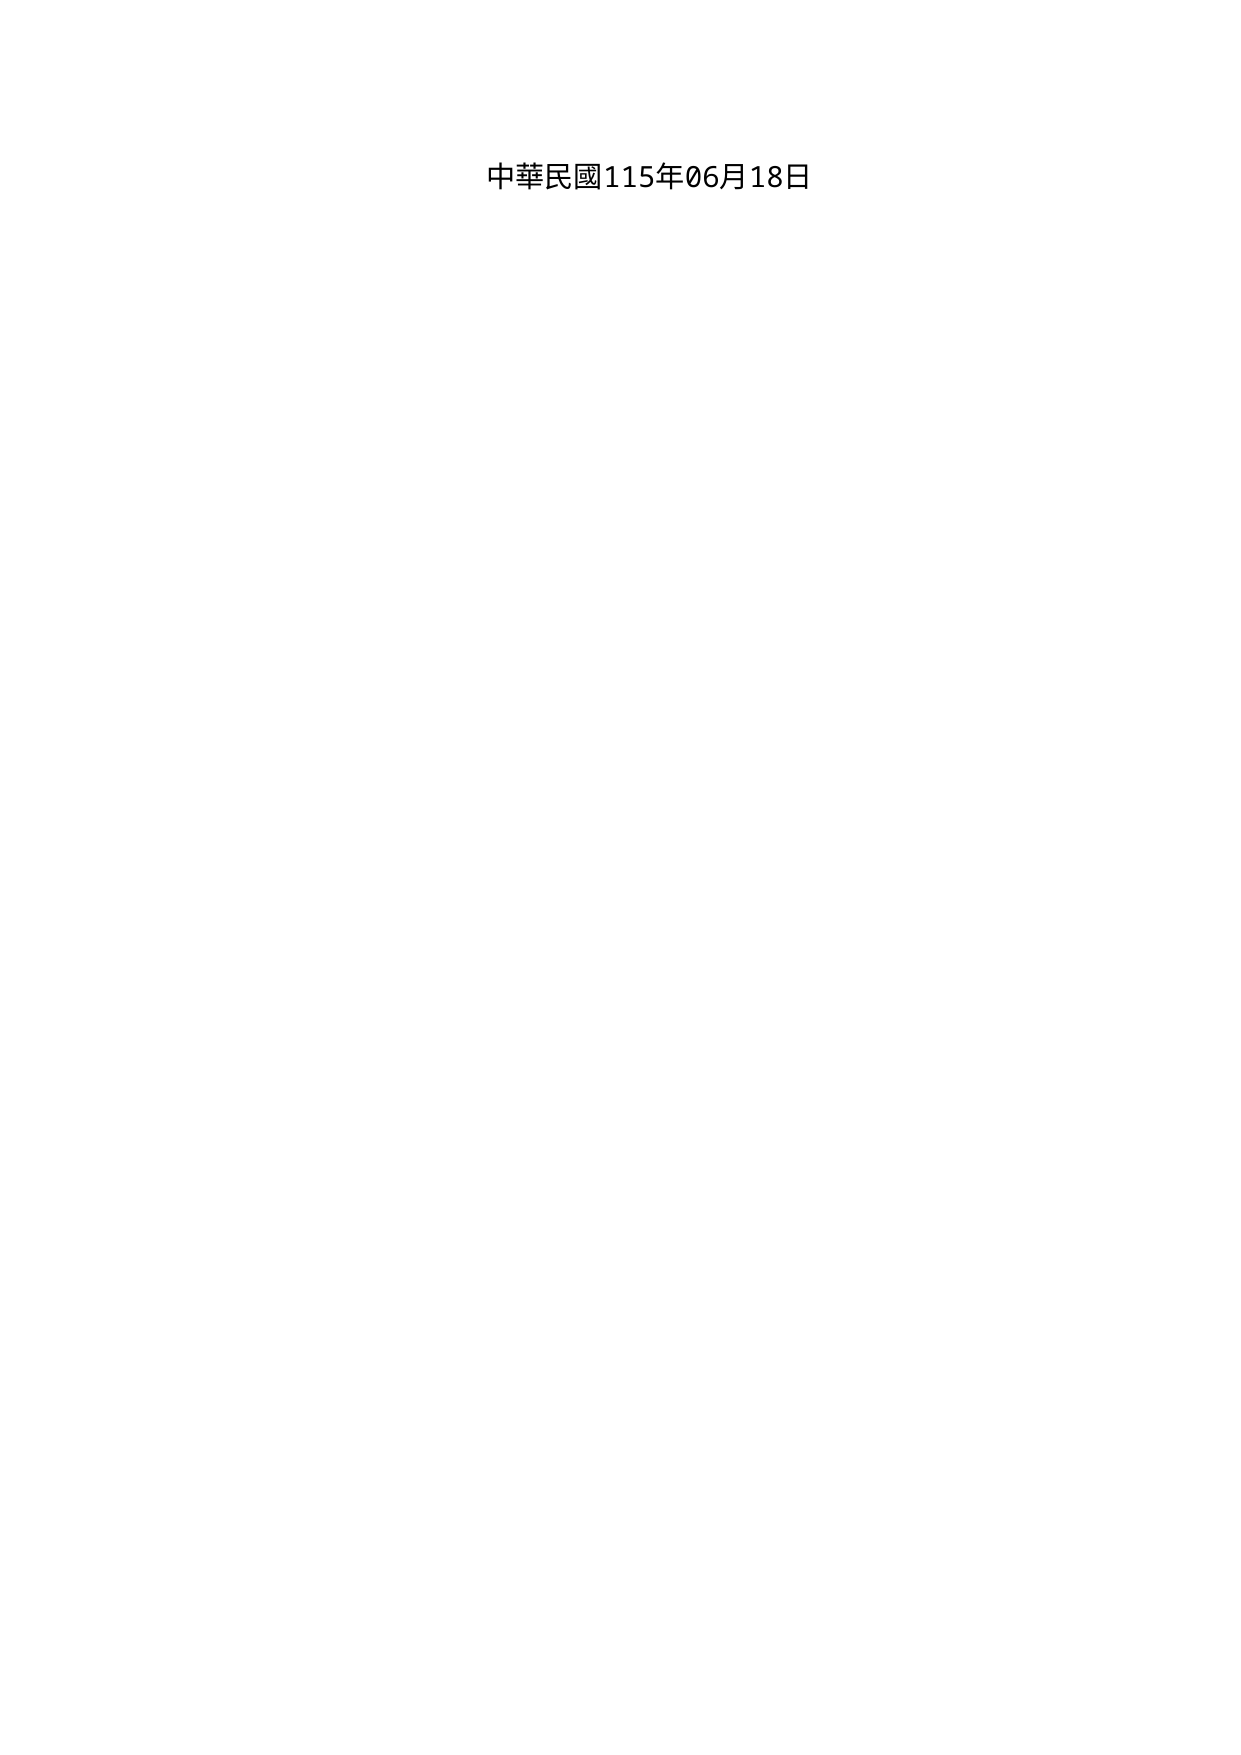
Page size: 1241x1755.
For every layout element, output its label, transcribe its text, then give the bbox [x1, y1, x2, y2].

text 中華民國115年06月18日 [124, 153, 1175, 196]
